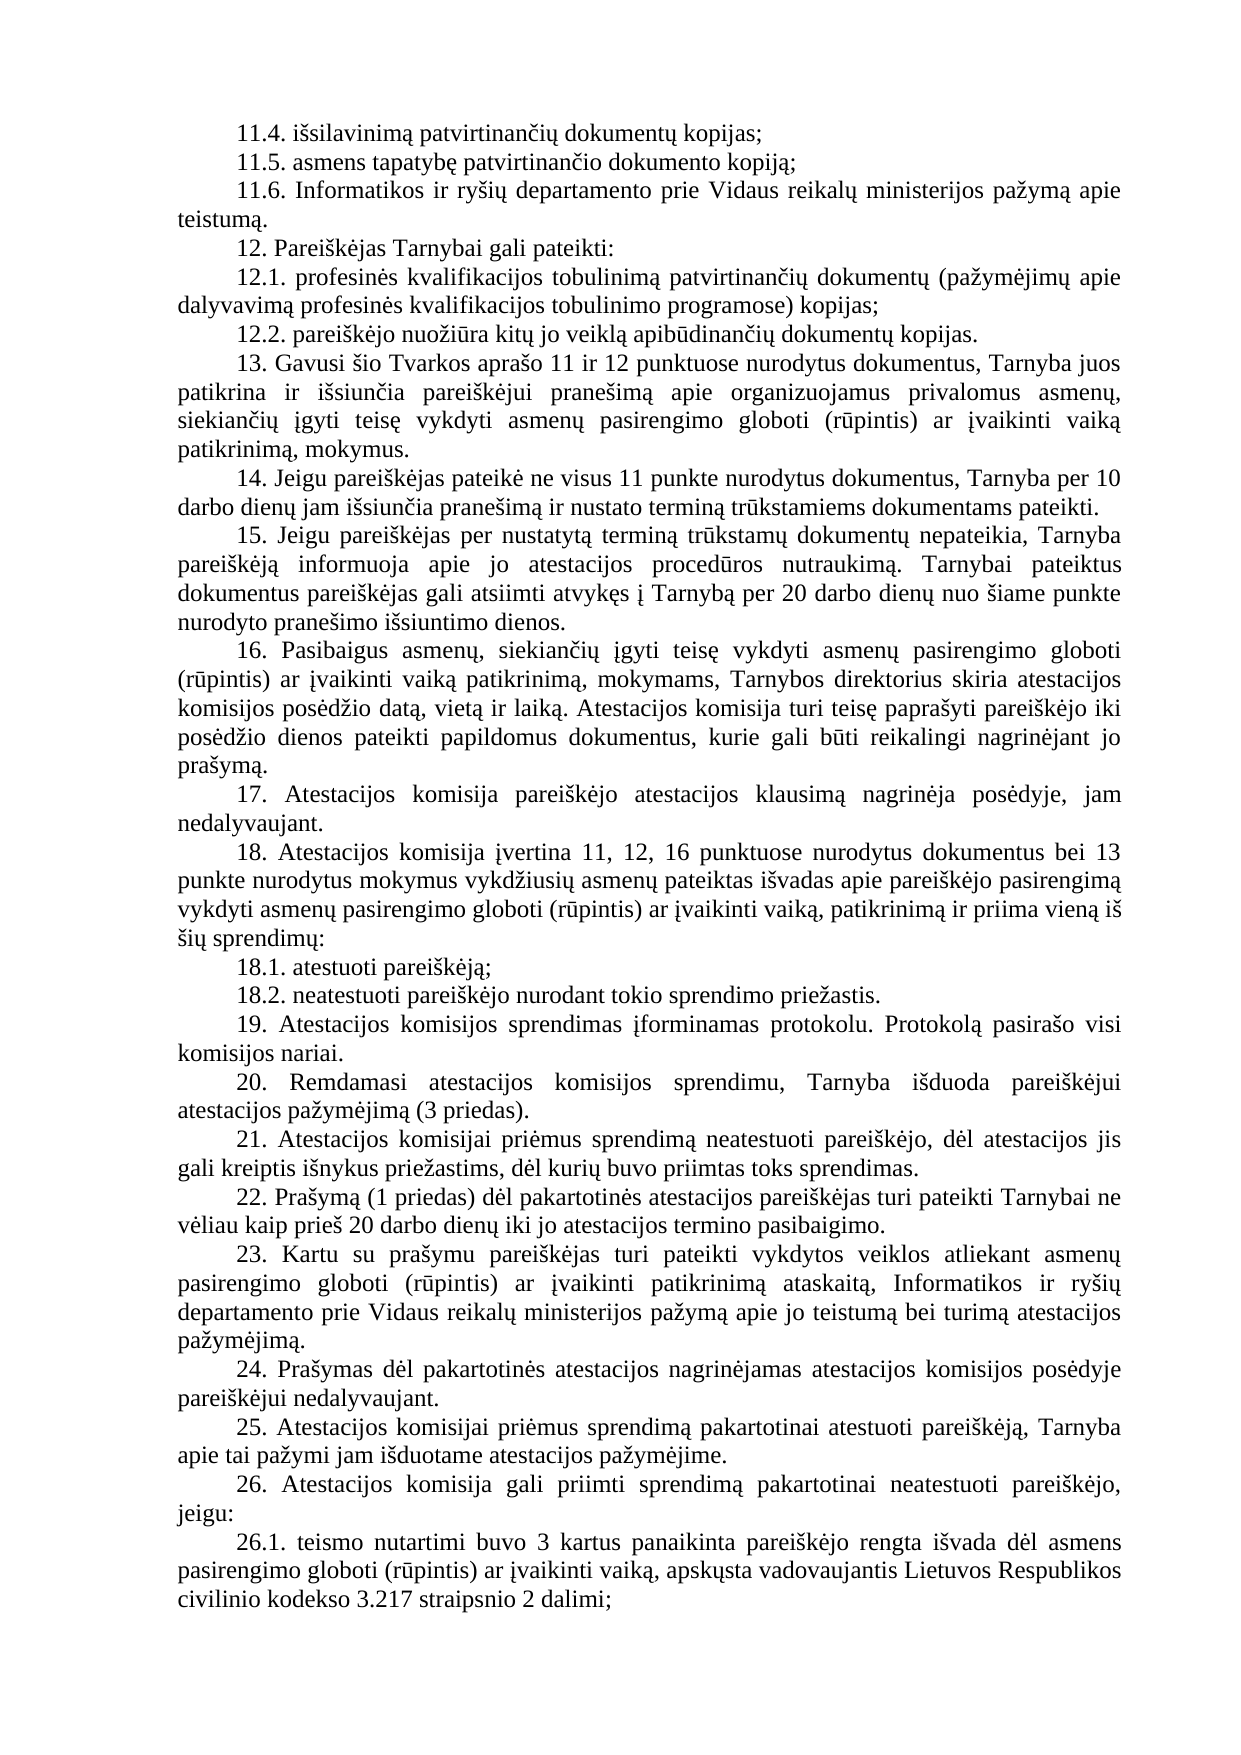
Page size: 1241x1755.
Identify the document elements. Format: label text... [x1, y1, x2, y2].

text 22. Prašymą (1 priedas) dėl pakartotinės atestacijos pareiškėjas turi pateikti Tarnybai ne vėliau kaip prieš 20 darbo dienų iki jo atestacijos termino pasibaigimo. [177, 1182, 1122, 1239]
text 11.4. išsilavinimą patvirtinančių dokumentų kopijas; [177, 118, 1122, 147]
text 12.1. profesinės kvalifikacijos tobulinimą patvirtinančių dokumentų (pažymėjimų apie dalyvavimą profesinės kvalifikacijos tobulinimo programose) kopijas; [177, 262, 1122, 319]
text 26.1. teismo nutartimi buvo 3 kartus panaikinta pareiškėjo rengta išvada dėl asmens pasirengimo globoti (rūpintis) ar įvaikinti vaiką, apskųsta vadovaujantis Lietuvos Respublikos civilinio kodekso 3.217 straipsnio 2 dalimi; [177, 1527, 1122, 1613]
text 23. Kartu su prašymu pareiškėjas turi pateikti vykdytos veiklos atliekant asmenų pasirengimo globoti (rūpintis) ar įvaikinti patikrinimą ataskaitą, Informatikos ir ryšių departamento prie Vidaus reikalų ministerijos pažymą apie jo teistumą bei turimą atestacijos pažymėjimą. [177, 1239, 1122, 1354]
text 14. Jeigu pareiškėjas pateikė ne visus 11 punkte nurodytus dokumentus, Tarnyba per 10 darbo dienų jam išsiunčia pranešimą ir nustato terminą trūkstamiems dokumentams pateikti. [177, 463, 1122, 521]
text 15. Jeigu pareiškėjas per nustatytą terminą trūkstamų dokumentų nepateikia, Tarnyba pareiškėją informuoja apie jo atestacijos procedūros nutraukimą. Tarnybai pateiktus dokumentus pareiškėjas gali atsiimti atvykęs į Tarnybą per 20 darbo dienų nuo šiame punkte nurodyto pranešimo išsiuntimo dienos. [177, 521, 1122, 636]
text 11.5. asmens tapatybę patvirtinančio dokumento kopiją; [177, 147, 1122, 176]
text 12. Pareiškėjas Tarnybai gali pateikti: [177, 233, 1122, 262]
text 18.1. atestuoti pareiškėją; [177, 952, 1122, 981]
text 18. Atestacijos komisija įvertina 11, 12, 16 punktuose nurodytus dokumentus bei 13 punkte nurodytus mokymus vykdžiusių asmenų pateiktas išvadas apie pareiškėjo pasirengimą vykdyti asmenų pasirengimo globoti (rūpintis) ar įvaikinti vaiką, patikrinimą ir priima vieną iš šių sprendimų: [177, 837, 1122, 952]
text 25. Atestacijos komisijai priėmus sprendimą pakartotinai atestuoti pareiškėją, Tarnyba apie tai pažymi jam išduotame atestacijos pažymėjime. [177, 1412, 1122, 1469]
text 20. Remdamasi atestacijos komisijos sprendimu, Tarnyba išduoda pareiškėjui atestacijos pažymėjimą (3 priedas). [177, 1067, 1122, 1124]
text 17. Atestacijos komisija pareiškėjo atestacijos klausimą nagrinėja posėdyje, jam nedalyvaujant. [177, 779, 1122, 837]
text 13. Gavusi šio Tvarkos aprašo 11 ir 12 punktuose nurodytus dokumentus, Tarnyba juos patikrina ir išsiunčia pareiškėjui pranešimą apie organizuojamus privalomus asmenų, siekiančių įgyti teisę vykdyti asmenų pasirengimo globoti (rūpintis) ar įvaikinti vaiką patikrinimą, mokymus. [177, 348, 1122, 463]
text 12.2. pareiškėjo nuožiūra kitų jo veiklą apibūdinančių dokumentų kopijas. [177, 319, 1122, 348]
text 26. Atestacijos komisija gali priimti sprendimą pakartotinai neatestuoti pareiškėjo, jeigu: [177, 1469, 1122, 1527]
text 19. Atestacijos komisijos sprendimas įforminamas protokolu. Protokolą pasirašo visi komisijos nariai. [177, 1009, 1122, 1067]
text 11.6. Informatikos ir ryšių departamento prie Vidaus reikalų ministerijos pažymą apie teistumą. [177, 176, 1122, 233]
text 18.2. neatestuoti pareiškėjo nurodant tokio sprendimo priežastis. [177, 981, 1122, 1009]
text 16. Pasibaigus asmenų, siekiančių įgyti teisę vykdyti asmenų pasirengimo globoti (rūpintis) ar įvaikinti vaiką patikrinimą, mokymams, Tarnybos direktorius skiria atestacijos komisijos posėdžio datą, vietą ir laiką. Atestacijos komisija turi teisę paprašyti pareiškėjo iki posėdžio dienos pateikti papildomus dokumentus, kurie gali būti reikalingi nagrinėjant jo prašymą. [177, 636, 1122, 779]
text 24. Prašymas dėl pakartotinės atestacijos nagrinėjamas atestacijos komisijos posėdyje pareiškėjui nedalyvaujant. [177, 1354, 1122, 1412]
text 21. Atestacijos komisijai priėmus sprendimą neatestuoti pareiškėjo, dėl atestacijos jis gali kreiptis išnykus priežastims, dėl kurių buvo priimtas toks sprendimas. [177, 1124, 1122, 1182]
